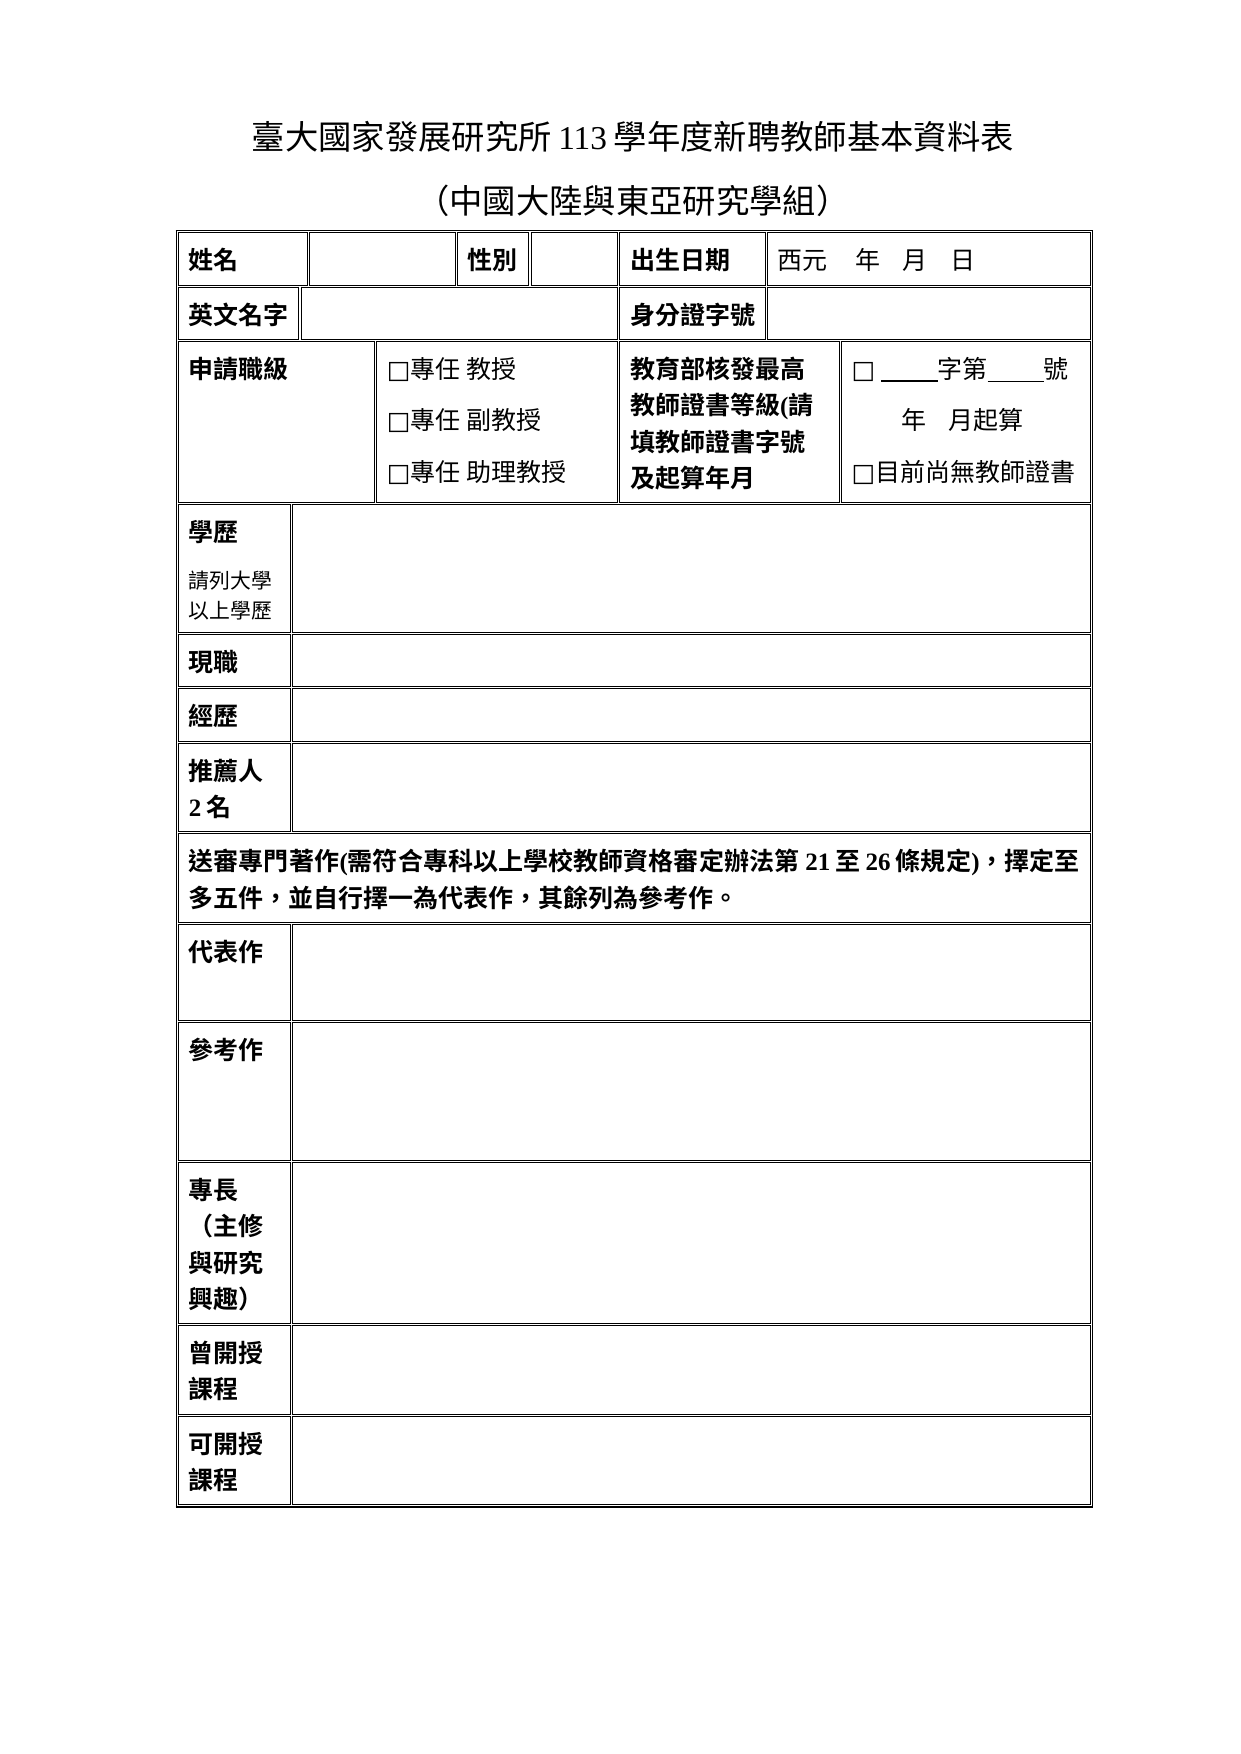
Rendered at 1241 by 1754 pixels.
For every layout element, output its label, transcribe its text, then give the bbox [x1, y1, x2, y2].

table_cell [293, 635, 1090, 686]
table_header 性別 [458, 233, 528, 284]
table_cell 專長（主修與研究興趣） [179, 1163, 290, 1323]
table_cell [293, 1163, 1090, 1323]
table_cell 學歷 請列大學以上學歷 [179, 505, 290, 632]
table_cell □ 字第 號 年 月起算 □目前尚無教師證書 [842, 342, 1090, 502]
table_cell [293, 1023, 1090, 1160]
table_cell 推薦人2名 [179, 744, 290, 831]
table_cell 身分證字號 [620, 288, 765, 339]
table_header 姓名 [179, 233, 307, 284]
table_cell [293, 925, 1090, 1020]
table_cell 參考作 [179, 1023, 290, 1160]
table_cell □專任 教授 □專任 副教授 □專任 助理教授 [377, 342, 617, 502]
table_cell [293, 1417, 1090, 1504]
text （中國大陸與東亞研究學組） [177, 174, 1087, 223]
table_header 西元 年 月 日 [768, 233, 1090, 284]
table_cell 可開授課程 [179, 1417, 290, 1504]
table_header [532, 233, 617, 284]
table_cell [293, 689, 1090, 741]
table_cell 送審專門著作(需符合專科以上學校教師資格審定辦法第21至26條規定)，擇定至多五件，並自行擇一為代表作，其餘列為參考作。 [179, 834, 1090, 922]
table_cell 經歷 [179, 689, 290, 741]
table_cell 現職 [179, 635, 290, 686]
table_header 出生日期 [620, 233, 765, 284]
table_cell 代表作 [179, 925, 290, 1020]
text 臺大國家發展研究所113學年度新聘教師基本資料表 [177, 111, 1087, 159]
table_header [310, 233, 455, 284]
table_cell 申請職級 [179, 342, 374, 502]
table_cell [293, 744, 1090, 831]
table_cell 教育部核發最高教師證書等級(請填教師證書字號及起算年月 [620, 342, 839, 502]
table_cell 英文名字 [179, 288, 298, 339]
table_cell 曾開授課程 [179, 1326, 290, 1414]
table_cell [768, 288, 1090, 339]
table_cell [293, 1326, 1090, 1414]
table_cell [302, 288, 617, 339]
table_cell [293, 505, 1090, 632]
